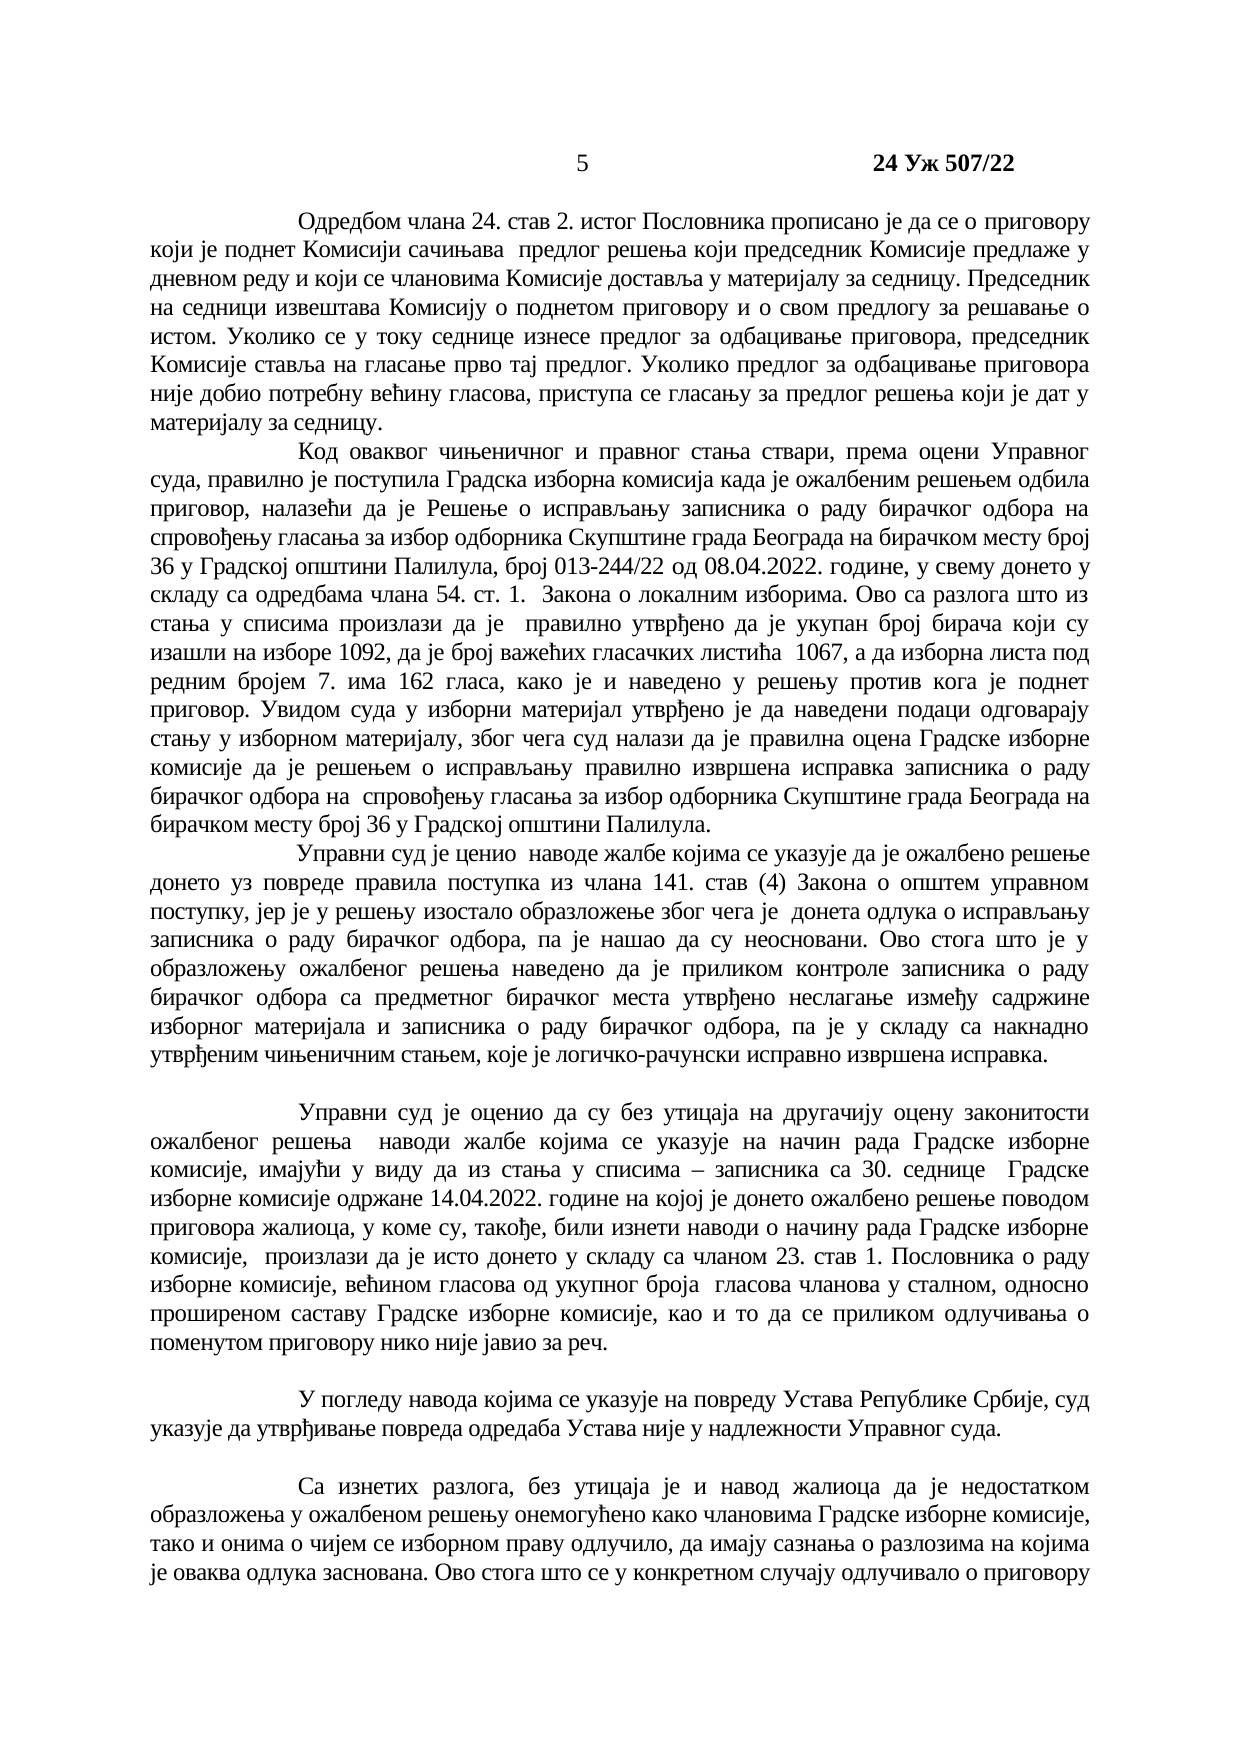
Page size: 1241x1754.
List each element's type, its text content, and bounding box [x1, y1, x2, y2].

text Са изнетих разлога, без утицаја је и навод жалиоца да је недостатком образложења у ожалбеном решењу онемогућено како члановима Градске изборне комисије, тако и онима о чијем се изборном праву одлучило, да имају сазнања о разлозима на којима је оваква одлука заснована. Ово стога што се у конкретном случају одлучивало о приговору [150, 1471, 1091, 1586]
text Управни суд је ценио наводе жалбе којима се указује да је ожалбено решење донето уз повреде правила поступка из члана 141. став (4) Закона о општем управном поступку, јер је у решењу изостало образложење због чега је донета одлука о исправљању записника о раду бирачког одбора, па је нашао да су неосновани. Ово стога што је у образложењу ожалбеног решења наведено да је приликом контроле записника о раду бирачког одбора са предметног бирачког места утврђено неслагање између садржине изборног материјала и записника о раду бирачког одбора, па је у складу са накнадно утврђеним чињеничним стањем, које је логичко-рачунски исправно извршена исправка. [150, 838, 1091, 1068]
text Управни суд је оценио да су без утицаја на другачију оцену законитости ожалбеног решења наводи жалбе којима се указује на начин рада Градске изборне комисије, имајући у виду да из стања у списима – записника са 30. седнице Градске изборне комисије одржане 14.04.2022. године на којој је донето ожалбено решење поводом приговора жалиоца, у коме су, такође, били изнети наводи о начину рада Градске изборне комисије, произлази да је исто донето у складу са чланом 23. став 1. Пословника о раду изборне комисије, већином гласова од укупног броја гласова чланова у сталном, односно проширеном саставу Градске изборне комисије, као и то да се приликом одлучивања о поменутом приговору нико није јавио за реч. [150, 1097, 1091, 1356]
text У погледу навода којима се указује на повреду Устава Републике Србије, суд указује да утврђивање повреда одредаба Устава није у надлежности Управног суда. [150, 1384, 1091, 1442]
text Одредбом члана 24. став 2. истог Пословника прописано је да се о приговору који је поднет Комисији сачињава предлог решења који председник Комисије предлаже у дневном реду и који се члановима Комисије доставља у материјалу за седницу. Председник на седници извештава Комисију о поднетом приговору и о свом предлогу за решавање о истом. Уколико се у току седнице изнесе предлог за одбацивање приговора, председник Комисије ставља на гласање прво тај предлог. Уколико предлог за одбацивање приговора није добио потребну већину гласова, приступа се гласању за предлог решења који је дат у материјалу за седницу. [150, 206, 1091, 436]
text Код оваквог чињеничног и правног стања ствари, према оцени Управног суда, правилно је поступила Градска изборна комисија када је ожалбеним решењем одбила приговор, налазећи да је Решење о исправљању записника о раду бирачког одбора на спровођењу гласања за избор одборника Скупштине града Београда на бирачком месту број 36 у Градској општини Палилула, број 013-244/22 од 08.04.2022. године, у свему донето у складу са одредбама члана 54. ст. 1. Закона о локалним изборима. Ово са разлога што из стања у списима произлази да је правилно утврђено да је укупан број бирача који су изашли на изборе 1092, да је број важећих гласачких листића 1067, а да изборна листа под редним бројем 7. има 162 гласа, како је и наведено у решењу против кога је поднет приговор. Увидом суда у изборни материјал утврђено је да наведени подаци одговарају стању у изборном материјалу, због чега суд налази да је правилна оцена Градске изборне комисије да је решењем о исправљању правилно извршена исправка записника о раду бирачког одбора на спровођењу гласања за избор одборника Скупштине града Београда на бирачком месту број 36 у Градској општини Палилула. [150, 436, 1091, 838]
